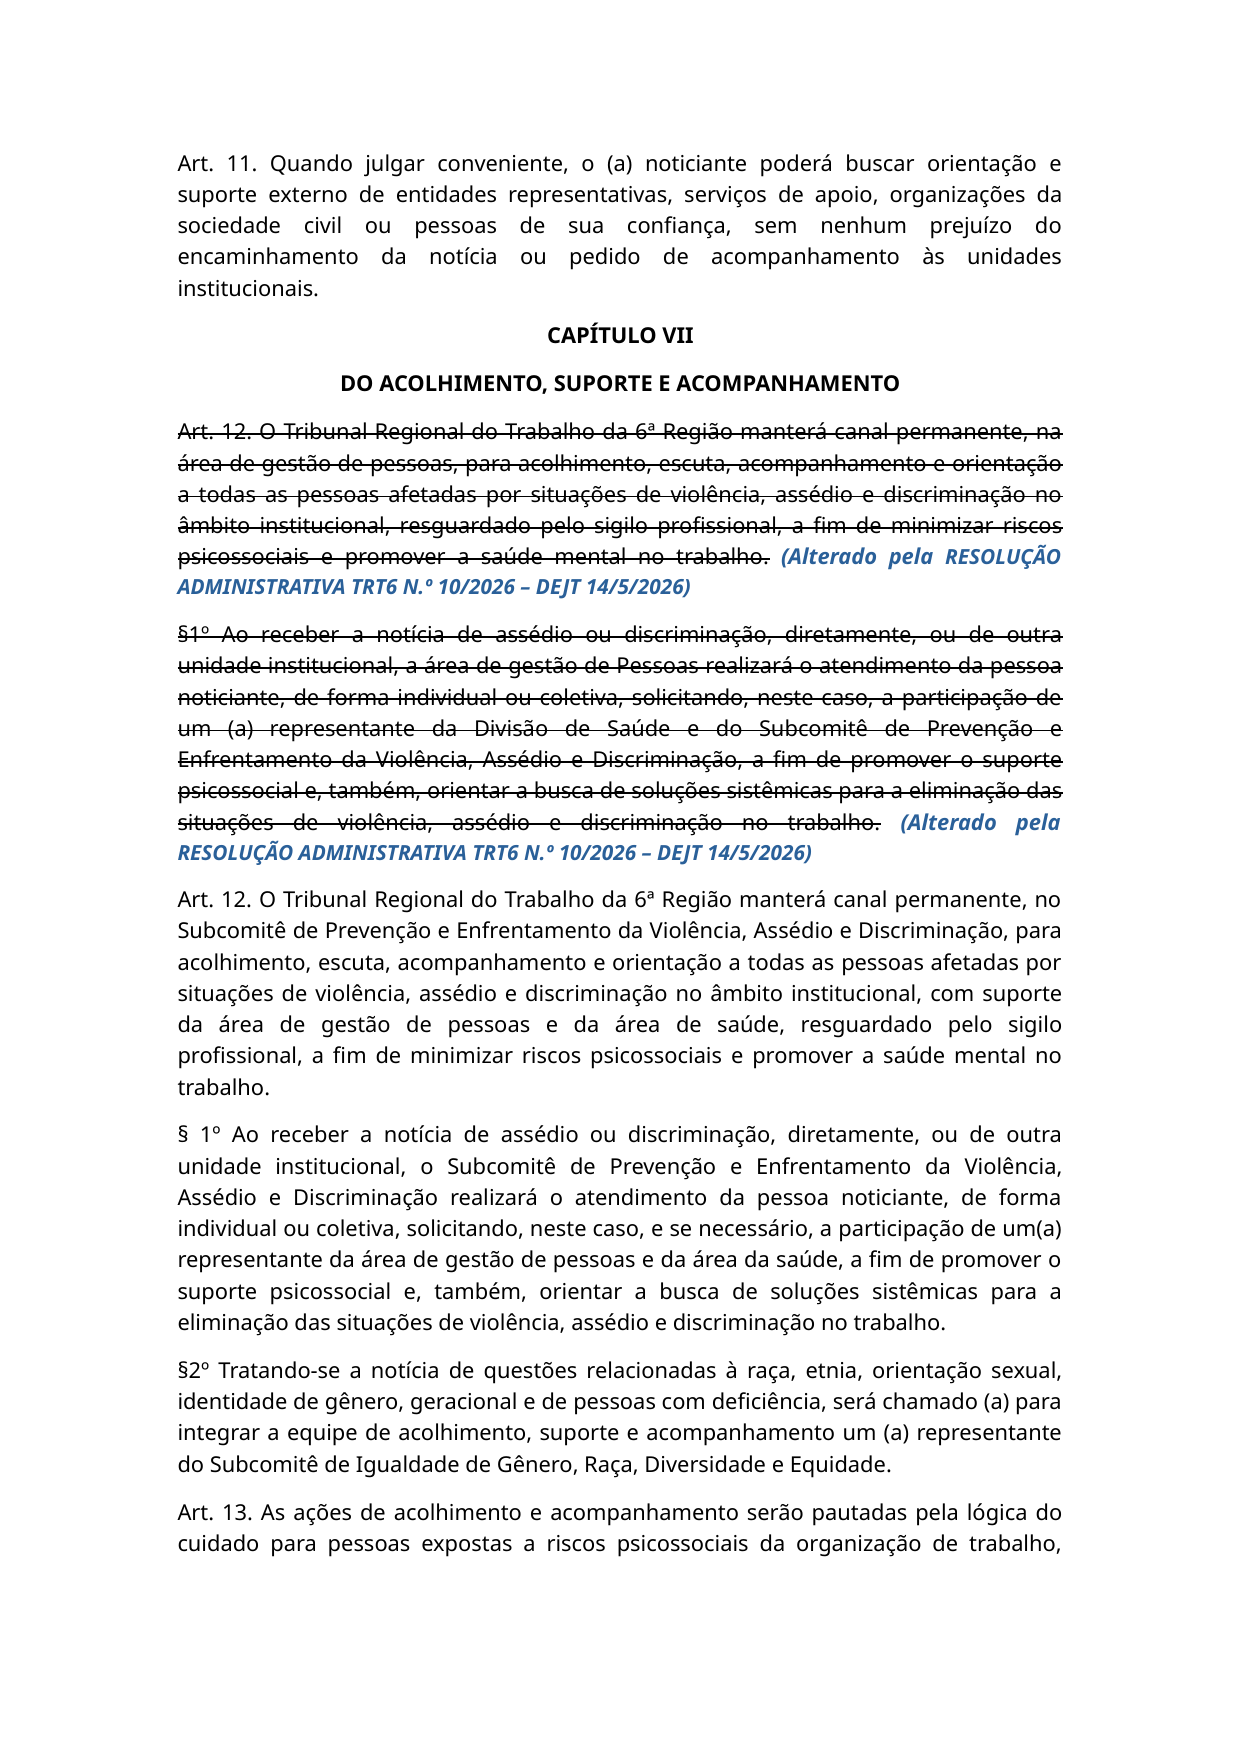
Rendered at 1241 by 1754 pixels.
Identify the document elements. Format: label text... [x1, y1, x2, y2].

text §1º Ao receber a notícia de assédio ou discriminação, diretamente, ou de outra unidade institucional, a área de gestão de Pessoas realizará o atendimento da pessoa noticiante, de forma individual ou coletiva, solicitando, neste caso, a participação de um (a) representante da Divisão de Saúde e do Subcomitê de Prevenção e Enfrentamento da Violência, Assédio e Discriminação, a fim de promover o suporte psicossocial e, também, orientar a busca de soluções sistêmicas para a eliminação das situações de violência, assédio e discriminação no trabalho. (Alterado pela RESOLUÇÃO ADMINISTRATIVA TRT6 N.º 10/2026 – DEJT 14/5/2026) [177, 619, 1063, 636]
text Art. 12. O Tribunal Regional do Trabalho da 6ª Região manterá canal permanente, na área de gestão de pessoas, para acolhimento, escuta, acompanhamento e orientação a todas as pessoas afetadas por situações de violência, assédio e discriminação no âmbito institucional, resguardado pelo sigilo profissional, a fim de minimizar riscos psicossociais e promover a saúde mental no trabalho. (Alterado pela RESOLUÇÃO ADMINISTRATIVA TRT6 N.º 10/2026 – DEJT 14/5/2026) [177, 528, 1063, 601]
text Art. 13. As ações de acolhimento e acompanhamento serão pautadas pela lógica do cuidado para pessoas expostas a riscos psicossociais da organização de trabalho, [177, 1497, 1063, 1558]
text § 1º Ao receber a notícia de assédio ou discriminação, diretamente, ou de outra unidade institucional, o Subcomitê de Prevenção e Enfrentamento da Violência, Assédio e Discriminação realizará o atendimento da pessoa noticiante, de forma individual ou coletiva, solicitando, neste caso, e se necessário, a participação de um(a) representante da área de gestão de pessoas e da área da saúde, a fim de promover o suporte psicossocial e, também, orientar a busca de soluções sistêmicas para a eliminação das situações de violência, assédio e discriminação no trabalho. [177, 1119, 1063, 1337]
text CAPÍTULO VII [177, 321, 1063, 350]
text §1º Ao receber a notícia de assédio ou discriminação, diretamente, ou de outra unidade institucional, a área de gestão de Pessoas realizará o atendimento da pessoa noticiante, de forma individual ou coletiva, solicitando, neste caso, a participação de um (a) representante da Divisão de Saúde e do Subcomitê de Prevenção e Enfrentamento da Violência, Assédio e Discriminação, a fim de promover o suporte psicossocial e, também, orientar a busca de soluções sistêmicas para a eliminação das situações de violência, assédio e discriminação no trabalho. (Alterado pela RESOLUÇÃO ADMINISTRATIVA TRT6 N.º 10/2026 – DEJT 14/5/2026) [177, 637, 1063, 667]
text Art. 12. O Tribunal Regional do Trabalho da 6ª Região manterá canal permanente, no Subcomitê de Prevenção e Enfrentamento da Violência, Assédio e Discriminação, para acolhimento, escuta, acompanhamento e orientação a todas as pessoas afetadas por situações de violência, assédio e discriminação no âmbito institucional, com suporte da área de gestão de pessoas e da área de saúde, resguardado pelo sigilo profissional, a fim de minimizar riscos psicossociais e promover a saúde mental no trabalho. [177, 884, 1063, 1101]
text §1º Ao receber a notícia de assédio ou discriminação, diretamente, ou de outra unidade institucional, a área de gestão de Pessoas realizará o atendimento da pessoa noticiante, de forma individual ou coletiva, solicitando, neste caso, a participação de um (a) representante da Divisão de Saúde e do Subcomitê de Prevenção e Enfrentamento da Violência, Assédio e Discriminação, a fim de promover o suporte psicossocial e, também, orientar a busca de soluções sistêmicas para a eliminação das situações de violência, assédio e discriminação no trabalho. (Alterado pela RESOLUÇÃO ADMINISTRATIVA TRT6 N.º 10/2026 – DEJT 14/5/2026) [177, 762, 1063, 792]
text Art. 12. O Tribunal Regional do Trabalho da 6ª Região manterá canal permanente, na área de gestão de pessoas, para acolhimento, escuta, acompanhamento e orientação a todas as pessoas afetadas por situações de violência, assédio e discriminação no âmbito institucional, resguardado pelo sigilo profissional, a fim de minimizar riscos psicossociais e promover a saúde mental no trabalho. (Alterado pela RESOLUÇÃO ADMINISTRATIVA TRT6 N.º 10/2026 – DEJT 14/5/2026) [177, 465, 1063, 496]
text §1º Ao receber a notícia de assédio ou discriminação, diretamente, ou de outra unidade institucional, a área de gestão de Pessoas realizará o atendimento da pessoa noticiante, de forma individual ou coletiva, solicitando, neste caso, a participação de um (a) representante da Divisão de Saúde e do Subcomitê de Prevenção e Enfrentamento da Violência, Assédio e Discriminação, a fim de promover o suporte psicossocial e, também, orientar a busca de soluções sistêmicas para a eliminação das situações de violência, assédio e discriminação no trabalho. (Alterado pela RESOLUÇÃO ADMINISTRATIVA TRT6 N.º 10/2026 – DEJT 14/5/2026) [177, 793, 1063, 866]
text §1º Ao receber a notícia de assédio ou discriminação, diretamente, ou de outra unidade institucional, a área de gestão de Pessoas realizará o atendimento da pessoa noticiante, de forma individual ou coletiva, solicitando, neste caso, a participação de um (a) representante da Divisão de Saúde e do Subcomitê de Prevenção e Enfrentamento da Violência, Assédio e Discriminação, a fim de promover o suporte psicossocial e, também, orientar a busca de soluções sistêmicas para a eliminação das situações de violência, assédio e discriminação no trabalho. (Alterado pela RESOLUÇÃO ADMINISTRATIVA TRT6 N.º 10/2026 – DEJT 14/5/2026) [177, 731, 1063, 761]
text §2º Tratando-se a notícia de questões relacionadas à raça, etnia, orientação sexual, identidade de gênero, geracional e de pessoas com deficiência, será chamado (a) para integrar a equipe de acolhimento, suporte e acompanhamento um (a) representante do Subcomitê de Igualdade de Gênero, Raça, Diversidade e Equidade. [177, 1355, 1063, 1478]
text Art. 12. O Tribunal Regional do Trabalho da 6ª Região manterá canal permanente, na área de gestão de pessoas, para acolhimento, escuta, acompanhamento e orientação a todas as pessoas afetadas por situações de violência, assédio e discriminação no âmbito institucional, resguardado pelo sigilo profissional, a fim de minimizar riscos psicossociais e promover a saúde mental no trabalho. (Alterado pela RESOLUÇÃO ADMINISTRATIVA TRT6 N.º 10/2026 – DEJT 14/5/2026) [177, 497, 1063, 527]
text §1º Ao receber a notícia de assédio ou discriminação, diretamente, ou de outra unidade institucional, a área de gestão de Pessoas realizará o atendimento da pessoa noticiante, de forma individual ou coletiva, solicitando, neste caso, a participação de um (a) representante da Divisão de Saúde e do Subcomitê de Prevenção e Enfrentamento da Violência, Assédio e Discriminação, a fim de promover o suporte psicossocial e, também, orientar a busca de soluções sistêmicas para a eliminação das situações de violência, assédio e discriminação no trabalho. (Alterado pela RESOLUÇÃO ADMINISTRATIVA TRT6 N.º 10/2026 – DEJT 14/5/2026) [177, 668, 1063, 698]
text Art. 11. Quando julgar conveniente, o (a) noticiante poderá buscar orientação e suporte externo de entidades representativas, serviços de apoio, organizações da sociedade civil ou pessoas de sua confiança, sem nenhum prejuízo do encaminhamento da notícia ou pedido de acompanhamento às unidades institucionais. [177, 148, 1063, 302]
text §1º Ao receber a notícia de assédio ou discriminação, diretamente, ou de outra unidade institucional, a área de gestão de Pessoas realizará o atendimento da pessoa noticiante, de forma individual ou coletiva, solicitando, neste caso, a participação de um (a) representante da Divisão de Saúde e do Subcomitê de Prevenção e Enfrentamento da Violência, Assédio e Discriminação, a fim de promover o suporte psicossocial e, também, orientar a busca de soluções sistêmicas para a eliminação das situações de violência, assédio e discriminação no trabalho. (Alterado pela RESOLUÇÃO ADMINISTRATIVA TRT6 N.º 10/2026 – DEJT 14/5/2026) [177, 699, 1063, 730]
text DO ACOLHIMENTO, SUPORTE E ACOMPANHAMENTO [177, 368, 1063, 398]
text Art. 12. O Tribunal Regional do Trabalho da 6ª Região manterá canal permanente, na área de gestão de pessoas, para acolhimento, escuta, acompanhamento e orientação a todas as pessoas afetadas por situações de violência, assédio e discriminação no âmbito institucional, resguardado pelo sigilo profissional, a fim de minimizar riscos psicossociais e promover a saúde mental no trabalho. (Alterado pela RESOLUÇÃO ADMINISTRATIVA TRT6 N.º 10/2026 – DEJT 14/5/2026) [177, 416, 1063, 433]
text Art. 12. O Tribunal Regional do Trabalho da 6ª Região manterá canal permanente, na área de gestão de pessoas, para acolhimento, escuta, acompanhamento e orientação a todas as pessoas afetadas por situações de violência, assédio e discriminação no âmbito institucional, resguardado pelo sigilo profissional, a fim de minimizar riscos psicossociais e promover a saúde mental no trabalho. (Alterado pela RESOLUÇÃO ADMINISTRATIVA TRT6 N.º 10/2026 – DEJT 14/5/2026) [177, 435, 1063, 464]
